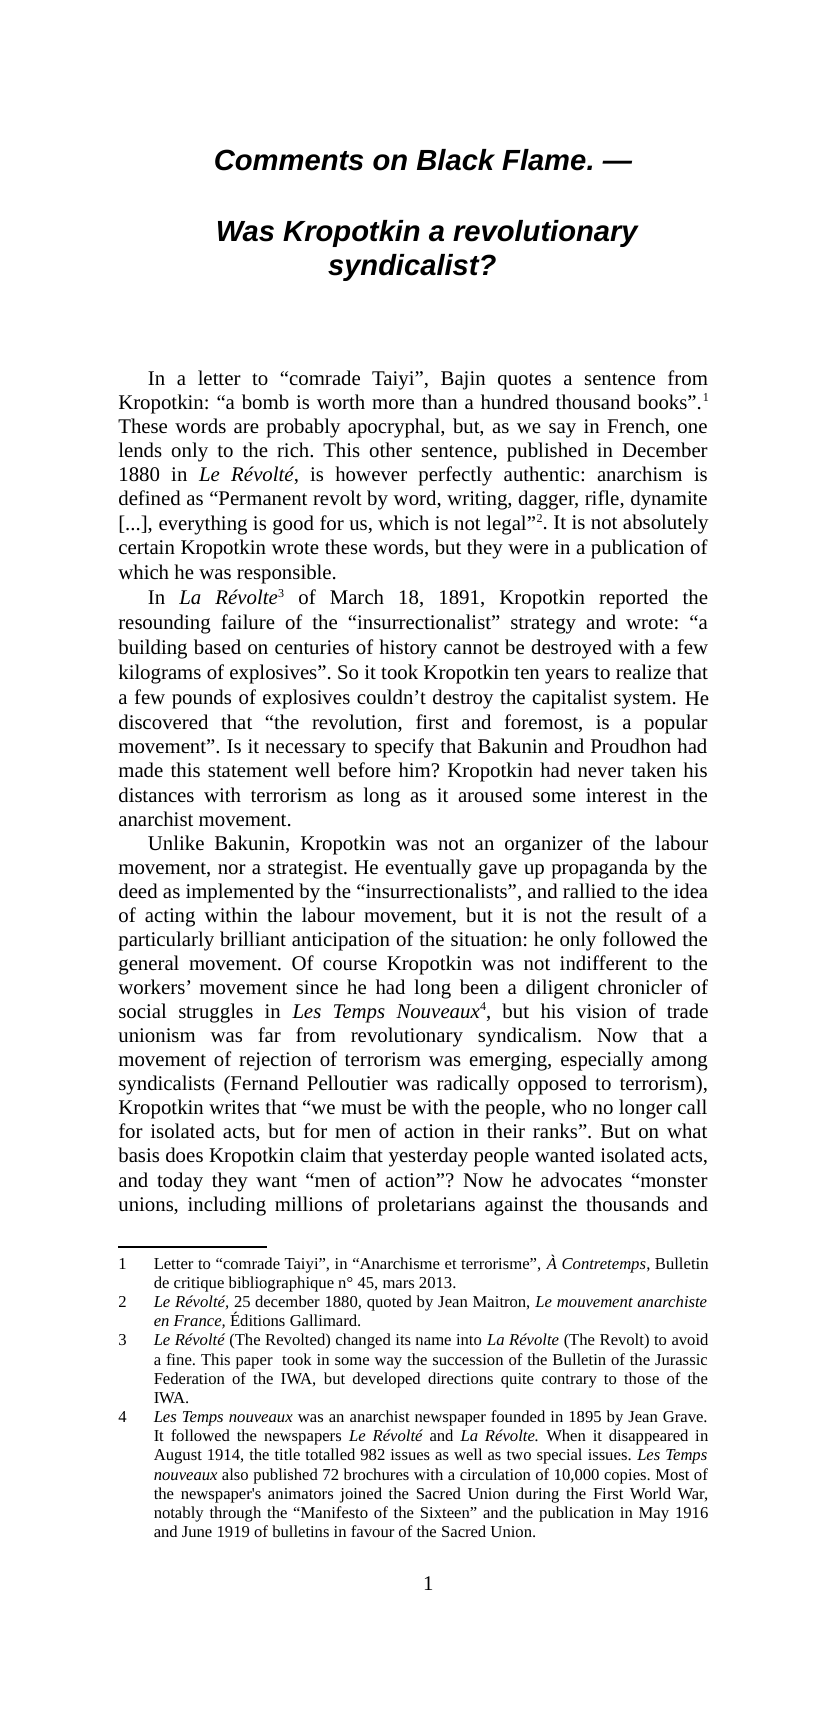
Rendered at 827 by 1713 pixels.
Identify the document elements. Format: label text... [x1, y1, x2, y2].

text In La Révolte of March 18, 1891, Kropotkin reported the resounding failure of the “insurrectionalist” strategy and wrote: “a building based on centuries of history cannot be destroyed with a few kilograms of explosives”. So it took Kropotkin ten years to realize that a few pounds of explosives couldn’t destroy the capitalist system. He discovered that “the revolution, first and foremost, is a popular movement”. Is it necessary to specify that Bakunin and Proudhon had made this statement well before him? Kropotkin had never taken his distances with terrorism as long as it aroused some interest in the anarchist movement. [118, 585, 709, 831]
text Letter to “comrade Taiyi”, in “Anarchisme et terrorisme”, À Contretemps, Bulletin de critique bibliographique n° 45, mars 2013. [118, 1253, 709, 1292]
text Les Temps nouveaux was an anarchist newspaper founded in 1895 by Jean Grave. It followed the newspapers Le Révolté and La Révolte. When it disappeared in August 1914, the title totalled 982 issues as well as two special issues. Les Temps nouveaux also published 72 brochures with a circulation of 10,000 copies. Most of the newspaper's animators joined the Sacred Union during the First World War, notably through the “Manifesto of the Sixteen” and the publication in May 1916 and June 1919 of bulletins in favour of the Sacred Union. [118, 1407, 709, 1541]
text In a letter to “comrade Taiyi”, Bajin quotes a sentence from Kropotkin: “a bomb is worth more than a hundred thousand books”. These words are probably apocryphal, but, as we say in French, one lends only to the rich. This other sentence, published in December 1880 in Le Révolté, is however perfectly authentic: anarchism is defined as “Permanent revolt by word, writing, dagger, rifle, dynamite [...], everything is good for us, which is not legal”. It is not absolutely certain Kropotkin wrote these words, but they were in a publication of which he was responsible. [118, 366, 709, 585]
subtitle Was Kropotkin a revolutionary syndicalist? [118, 214, 709, 281]
text Le Révolté, 25 december 1880, quoted by Jean Maitron, Le mouvement anarchiste en France, Éditions Gallimard. [118, 1292, 709, 1330]
subtitle Comments on Black Flame. — [118, 143, 709, 177]
text Le Révolté (The Revolted) changed its name into La Révolte (The Revolt) to avoid a fine. This paper took in some way the succession of the Bulletin of the Jurassic Federation of the IWA, but developed directions quite contrary to those of the IWA. [118, 1330, 709, 1407]
text Unlike Bakunin, Kropotkin was not an organizer of the labour movement, nor a strategist. He eventually gave up propaganda by the deed as implemented by the “insurrectionalists”, and rallied to the idea of acting within the labour movement, but it is not the result of a particularly brilliant anticipation of the situation: he only followed the general movement. Of course Kropotkin was not indifferent to the workers’ movement since he had long been a diligent chronicler of social struggles in Les Temps Nouveaux, but his vision of trade unionism was far from revolutionary syndicalism. Now that a movement of rejection of terrorism was emerging, especially among syndicalists (Fernand Pelloutier was radically opposed to terrorism), Kropotkin writes that “we must be with the people, who no longer call for isolated acts, but for men of action in their ranks”. But on what basis does Kropotkin claim that yesterday people wanted isolated acts, and today they want “men of action”? Now he advocates “monster unions, including millions of proletarians against the thousands and [118, 831, 709, 1216]
